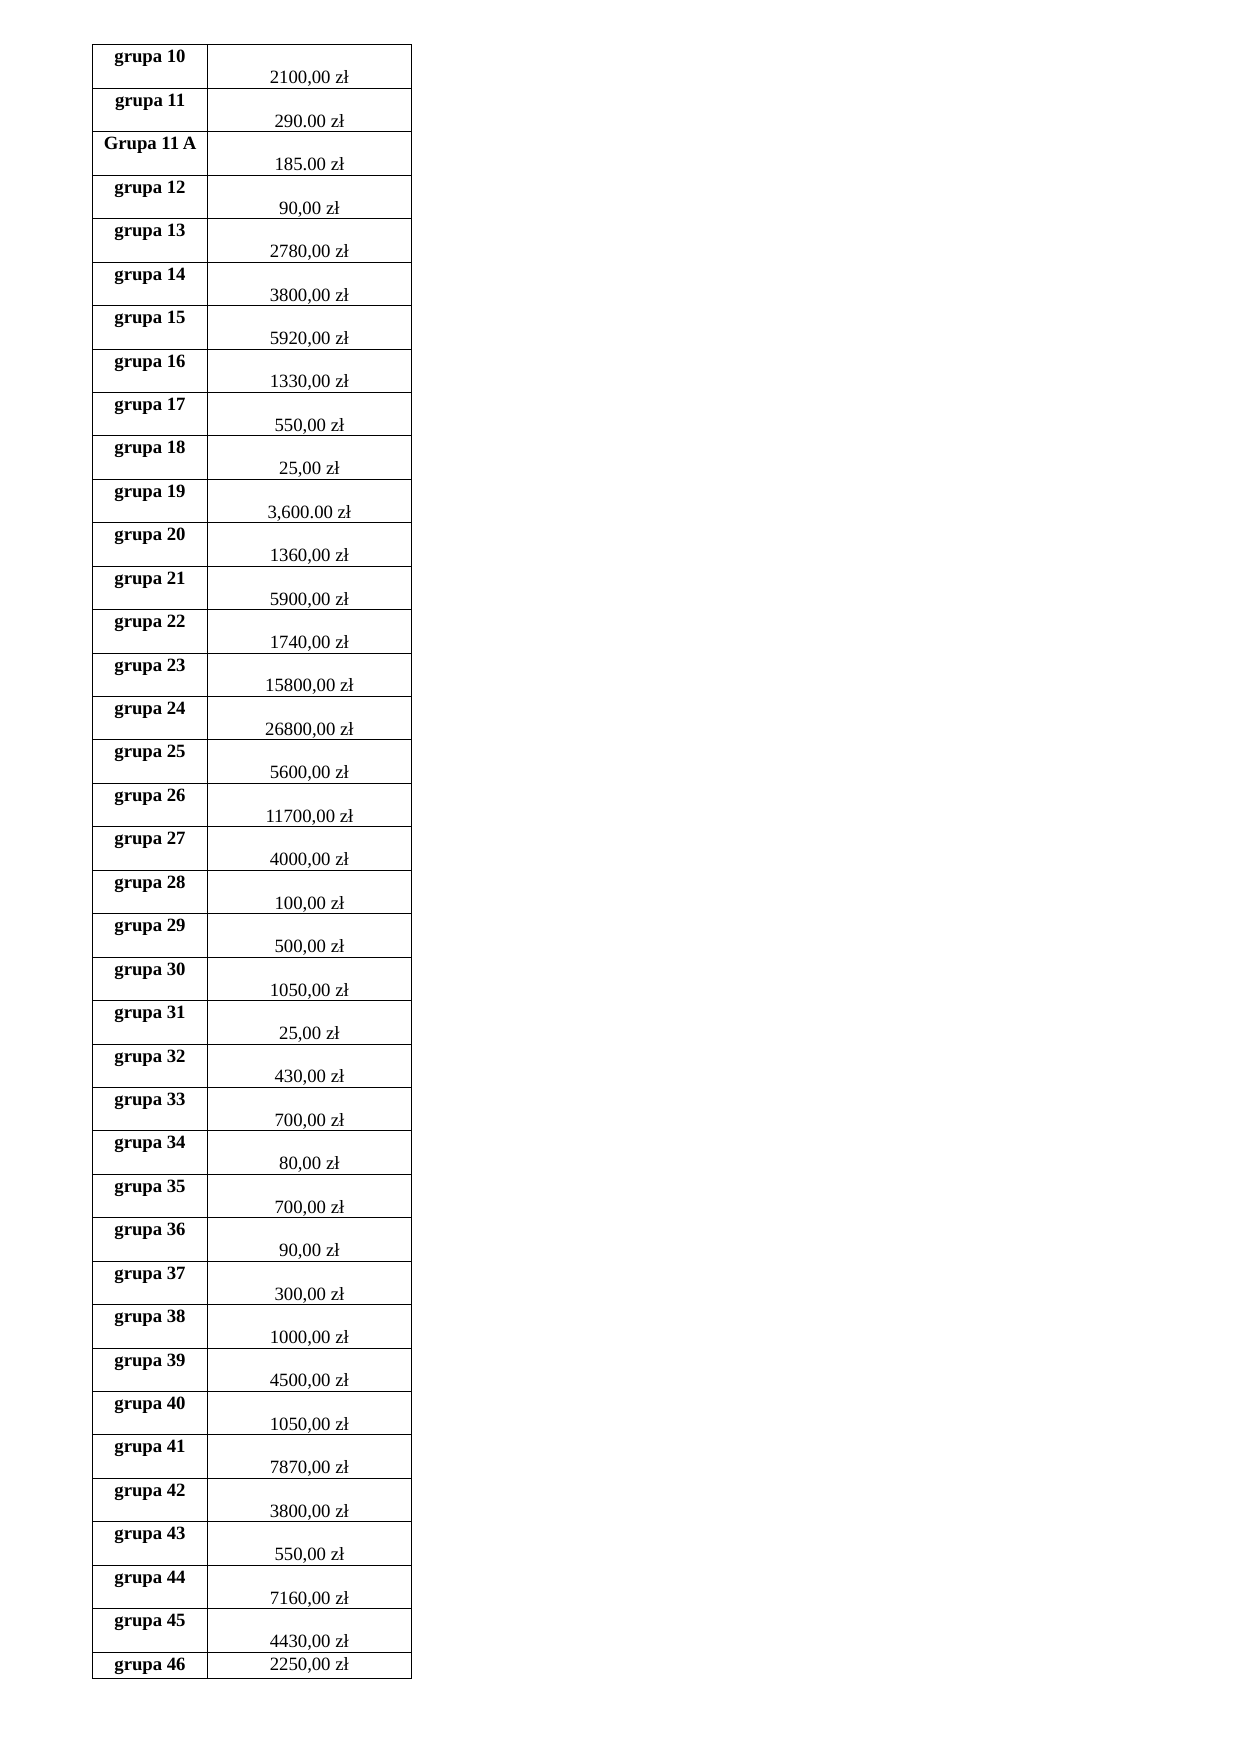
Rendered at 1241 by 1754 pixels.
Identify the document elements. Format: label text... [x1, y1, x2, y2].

table_cell 5900,00 zł [208, 567, 411, 609]
table_cell grupa 31 [93, 1001, 207, 1043]
table_cell 11700,00 zł [208, 784, 411, 826]
table_cell grupa 16 [93, 350, 207, 392]
table_cell 4500,00 zł [208, 1349, 411, 1391]
table_cell grupa 17 [93, 393, 207, 435]
table_cell grupa 12 [93, 176, 207, 218]
table_cell 90,00 zł [208, 176, 411, 218]
table_cell 3800,00 zł [208, 1479, 411, 1521]
table_cell grupa 10 [93, 45, 207, 88]
table_cell 300,00 zł [208, 1262, 411, 1304]
table_cell 90,00 zł [208, 1218, 411, 1261]
table_cell 1050,00 zł [208, 958, 411, 1000]
table_cell 25,00 zł [208, 436, 411, 479]
table_cell grupa 40 [93, 1392, 207, 1434]
table_cell grupa 33 [93, 1088, 207, 1130]
table_cell grupa 41 [93, 1435, 207, 1478]
table_cell grupa 11 [93, 89, 207, 131]
table_cell 3 600,00 zł [208, 480, 411, 522]
table_cell grupa 23 [93, 654, 207, 696]
table_cell 2250,00 zł [208, 1653, 411, 1678]
table_cell 7870,00 zł [208, 1435, 411, 1478]
table_cell 1330,00 zł [208, 350, 411, 392]
table_cell 1360,00 zł [208, 523, 411, 566]
table_cell Grupa 11 A [93, 132, 207, 175]
table_cell grupa 25 [93, 740, 207, 783]
table_cell 500,00 zł [208, 914, 411, 957]
table_cell 2780,00 zł [208, 219, 411, 262]
table_cell 15800,00 zł [208, 654, 411, 696]
table_cell 1740,00 zł [208, 610, 411, 652]
table_cell 1000,00 zł [208, 1305, 411, 1347]
table_cell 4000,00 zł [208, 827, 411, 870]
table_cell 5600,00 zł [208, 740, 411, 783]
table_cell 2100,00 zł [208, 45, 411, 88]
table_cell grupa 22 [93, 610, 207, 652]
table_cell grupa 29 [93, 914, 207, 957]
table_cell 700,00 zł [208, 1088, 411, 1130]
table_cell 700,00 zł [208, 1175, 411, 1217]
table_cell grupa 43 [93, 1522, 207, 1565]
table_cell 550,00 zł [208, 393, 411, 435]
table_cell grupa 45 [93, 1609, 207, 1652]
table_cell 3800,00 zł [208, 263, 411, 305]
table_cell grupa 15 [93, 306, 207, 348]
table_cell grupa 35 [93, 1175, 207, 1217]
table_cell grupa 46 [93, 1653, 207, 1678]
table_cell 185,00 zł [208, 132, 411, 175]
table_cell grupa 26 [93, 784, 207, 826]
table_cell 80,00 zł [208, 1131, 411, 1174]
table_cell 290,00 zł [208, 89, 411, 131]
table_cell grupa 28 [93, 871, 207, 913]
table_cell grupa 27 [93, 827, 207, 870]
table_cell 7160,00 zł [208, 1566, 411, 1608]
table_cell grupa 34 [93, 1131, 207, 1174]
table_cell grupa 24 [93, 697, 207, 739]
table_cell 430,00 zł [208, 1045, 411, 1087]
table_cell 100,00 zł [208, 871, 411, 913]
table_cell 1050,00 zł [208, 1392, 411, 1434]
table_cell grupa 42 [93, 1479, 207, 1521]
table_cell 25,00 zł [208, 1001, 411, 1043]
table_cell grupa 18 [93, 436, 207, 479]
table_cell grupa 13 [93, 219, 207, 262]
table_cell grupa 14 [93, 263, 207, 305]
table_cell 550,00 zł [208, 1522, 411, 1565]
table_cell 5920,00 zł [208, 306, 411, 348]
table_cell grupa 19 [93, 480, 207, 522]
table_cell grupa 38 [93, 1305, 207, 1347]
table_cell 4430,00 zł [208, 1609, 411, 1652]
table_cell grupa 39 [93, 1349, 207, 1391]
table_cell grupa 30 [93, 958, 207, 1000]
table_cell grupa 32 [93, 1045, 207, 1087]
table_cell grupa 21 [93, 567, 207, 609]
table_cell grupa 44 [93, 1566, 207, 1608]
table_cell grupa 20 [93, 523, 207, 566]
table_cell grupa 36 [93, 1218, 207, 1261]
table_cell grupa 37 [93, 1262, 207, 1304]
table_cell 26800,00 zł [208, 697, 411, 739]
